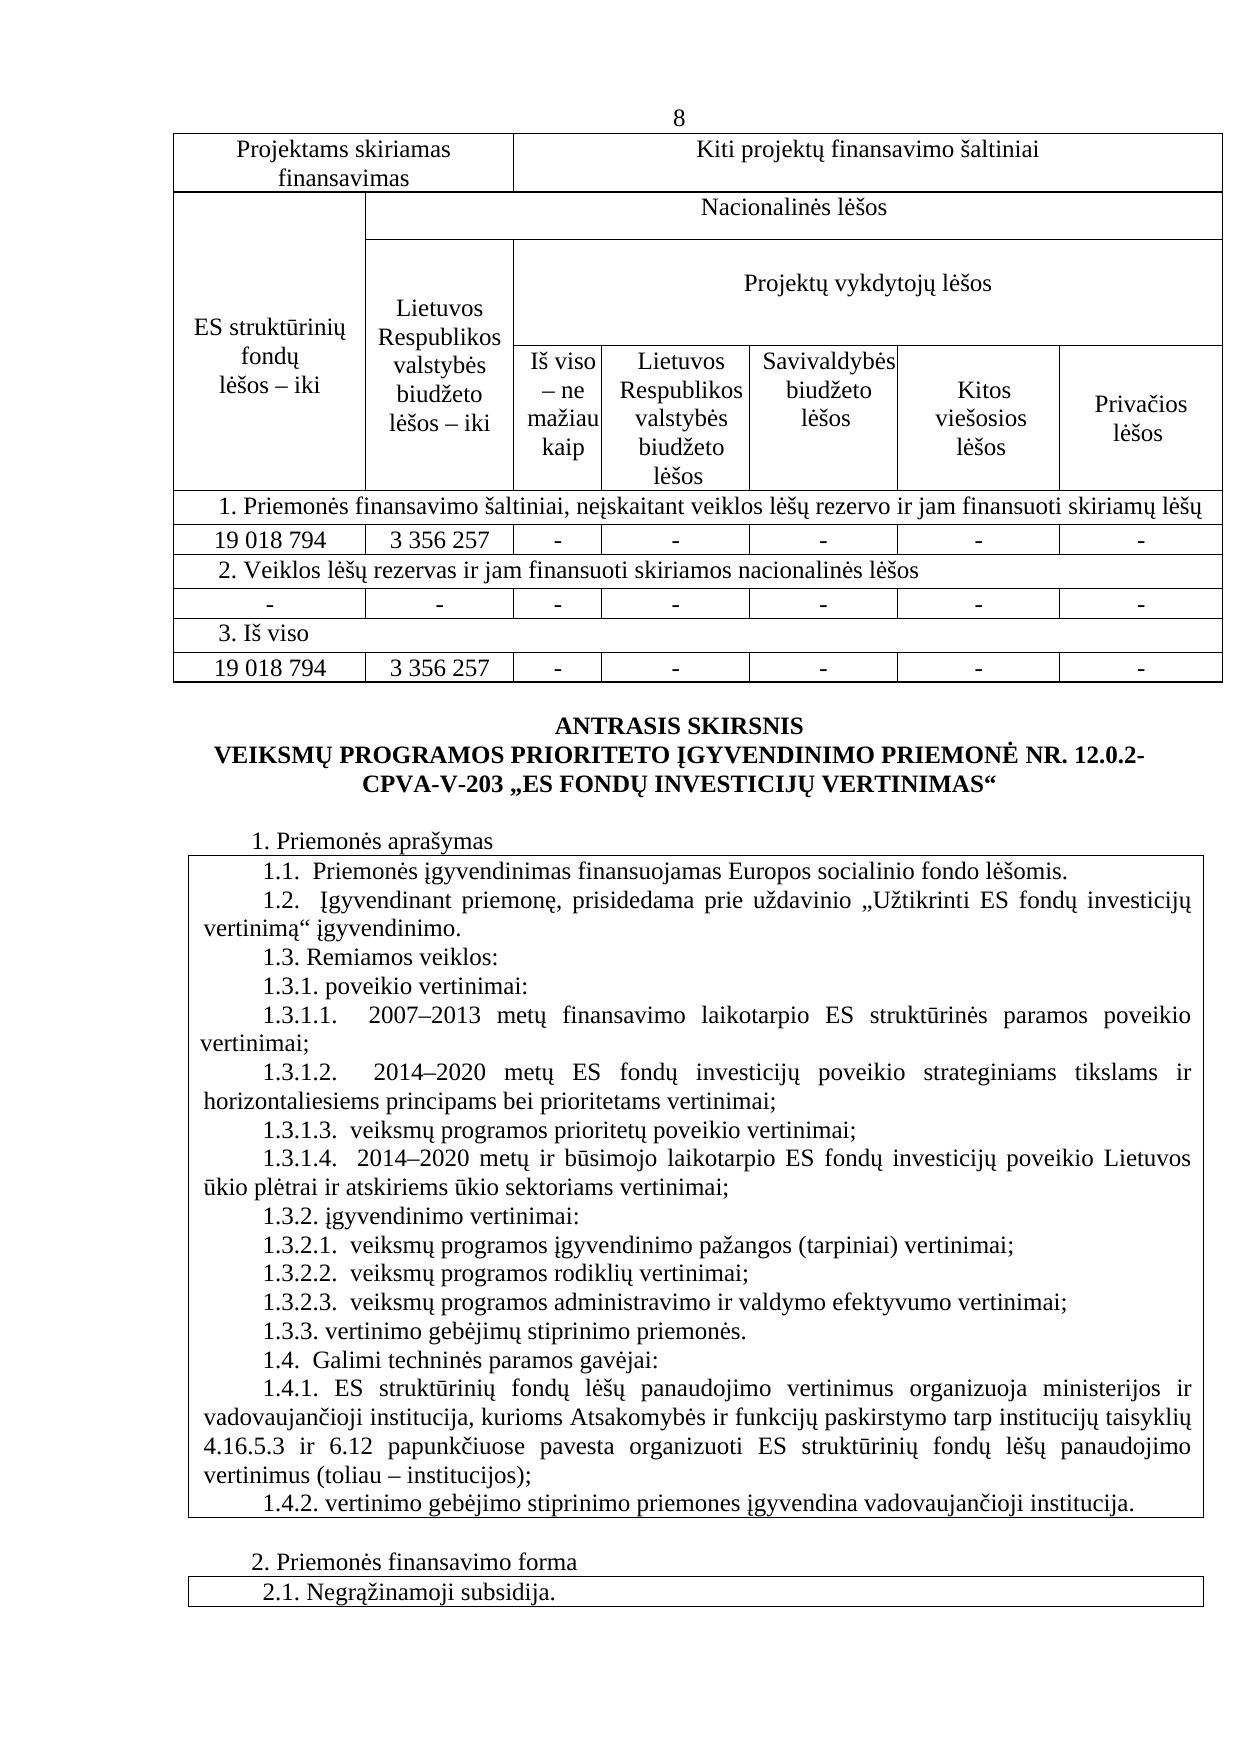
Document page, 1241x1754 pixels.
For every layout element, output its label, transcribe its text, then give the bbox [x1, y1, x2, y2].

table_cell 3. Iš viso [174, 619, 1222, 652]
table_header 2.1. Negrąžinamoji subsidija. [189, 1577, 1203, 1606]
text 2. Priemonės finansavimo forma [251, 1547, 1181, 1576]
table_cell 2. Veiklos lėšų rezervas ir jam finansuoti skiriamos nacionalinės lėšos [174, 555, 1222, 588]
table_cell - [366, 589, 513, 617]
table_cell Nacionalinės lėšos [366, 193, 1222, 239]
table_cell - [898, 589, 1059, 617]
table_cell ES struktūrinių fondų lėšos – iki [174, 193, 365, 490]
table_cell - [750, 589, 897, 617]
text ANTRASIS SKIRSNIS [177, 711, 1181, 740]
table_cell 1. Priemonės finansavimo šaltiniai, neįskaitant veiklos lėšų rezervo ir jam finansuoti skiriamų lėšų [174, 491, 1222, 524]
text 1. Priemonės aprašymas [251, 826, 1181, 855]
table_cell Kitos viešosios lėšos [898, 346, 1059, 490]
table_cell - [514, 525, 601, 554]
table_cell - [750, 525, 897, 554]
table_cell - [514, 589, 601, 617]
table_cell - [1060, 525, 1222, 554]
table_cell - [514, 653, 601, 681]
table_header Kiti projektų finansavimo šaltiniai [514, 134, 1222, 191]
table_cell Projektų vykdytojų lėšos [514, 240, 1222, 345]
table_cell 1.4. Galimi techninės paramos gavėjai: 1.4.1. ES struktūrinių fondų lėšų panaudojimo vertinimus organizuoja ministerijos ir vadovaujančioji institucija, kurioms Atsakomybės ir funkcijų paskirstymo tarp institucijų taisyklių 4.16.5.3 ir 6.12 papunkčiuose pavesta organizuoti ES struktūrinių fondų lėšų panaudojimo vertinimus (toliau – institucijos); 1.4.2. vertinimo gebėjimo stiprinimo priemones įgyvendina vadovaujančioji institucija. [189, 1345, 1203, 1517]
table_cell Lietuvos Respublikos valstybės biudžeto lėšos – iki [366, 240, 513, 490]
table_cell 1.3. Remiamos veiklos: 1.3.1. poveikio vertinimai: 1.3.1.1. 2007–2013 metų finansavimo laikotarpio ES struktūrinės paramos poveikio vertinimai; 1.3.1.2. 2014–2020 metų ES fondų investicijų poveikio strateginiams tikslams ir horizontaliesiems principams bei prioritetams vertinimai; 1.3.1.3. veiksmų programos prioritetų poveikio vertinimai; 1.3.1.4. 2014–2020 metų ir būsimojo laikotarpio ES fondų investicijų poveikio Lietuvos ūkio plėtrai ir atskiriems ūkio sektoriams vertinimai; 1.3.2. įgyvendinimo vertinimai: 1.3.2.1. veiksmų programos įgyvendinimo pažangos (tarpiniai) vertinimai; 1.3.2.2. veiksmų programos rodiklių vertinimai; 1.3.2.3. veiksmų programos administravimo ir valdymo efektyvumo vertinimai; 1.3.3. vertinimo gebėjimų stiprinimo priemonės. [189, 942, 1203, 1345]
table_cell - [174, 589, 365, 617]
table_cell - [898, 653, 1059, 681]
table_cell 19 018 794 [174, 525, 365, 554]
table_cell Lietuvos Respublikos valstybės biudžeto lėšos [602, 346, 749, 490]
table_cell - [898, 525, 1059, 554]
text VEIKSMŲ PROGRAMOS PRIORITETO ĮGYVENDINIMO PRIEMONĖ NR. 12.0.2-CPVA-V-203 „ES FONDŲ INVESTICIJŲ VERTINIMAS“ [177, 740, 1181, 797]
table_cell 19 018 794 [174, 653, 365, 681]
table_cell - [1060, 653, 1222, 681]
table_cell - [750, 653, 897, 681]
table_cell - [1060, 589, 1222, 617]
table_cell - [602, 525, 749, 554]
table_header Projektams skiriamas finansavimas [174, 134, 513, 191]
table_cell - [602, 589, 749, 617]
table_cell Savivaldybės biudžeto lėšos [750, 346, 897, 490]
table_cell 3 356 257 [366, 525, 513, 554]
table_cell Privačios lėšos [1060, 346, 1222, 490]
table_header 1.1. Priemonės įgyvendinimas finansuojamas Europos socialinio fondo lėšomis. [189, 856, 1203, 885]
table_cell 3 356 257 [366, 653, 513, 681]
table_cell - [602, 653, 749, 681]
table_cell 1.2. Įgyvendinant priemonę, prisidedama prie uždavinio „Užtikrinti ES fondų investicijų vertinimą“ įgyvendinimo. [189, 885, 1203, 942]
table_cell Iš viso – ne mažiau kaip [514, 346, 601, 490]
